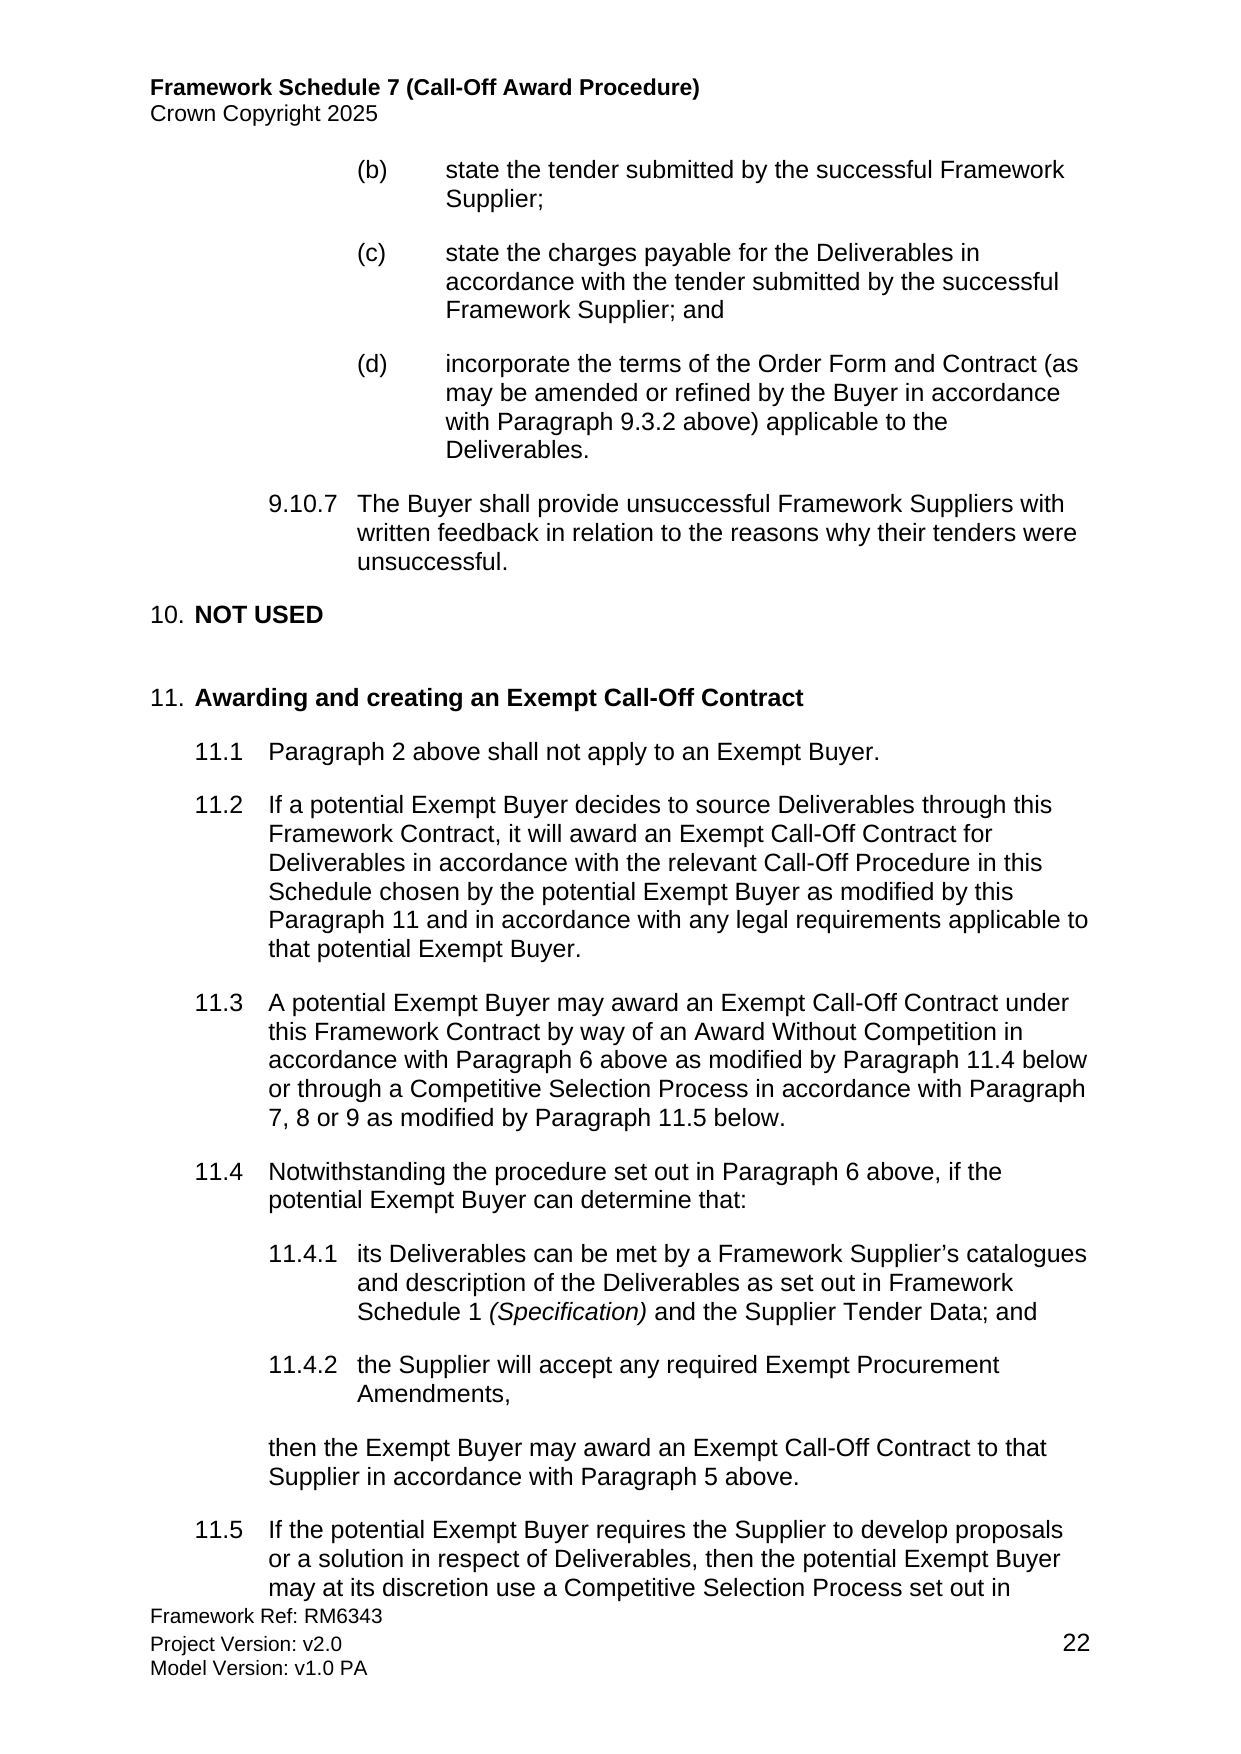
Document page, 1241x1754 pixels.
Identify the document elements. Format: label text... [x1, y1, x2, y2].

text (d) incorporate the terms of the Order Form and Contract (as may be amended or refined by the Buyer in accordance with Paragraph 9.3.2 above) applicable to the Deliverables. [357, 349, 1090, 464]
list the Supplier will accept any required Exempt Procurement Amendments, [268, 1350, 1090, 1408]
text then the Exempt Buyer may award an Exempt Call-Off Contract to that Supplier in accordance with Paragraph 5 above. [268, 1433, 1090, 1490]
list Awarding and creating an Exempt Call-Off Contract [150, 683, 1090, 711]
text (c) state the charges payable for the Deliverables in accordance with the tender submitted by the successful Framework Supplier; and [357, 238, 1090, 324]
list If a potential Exempt Buyer decides to source Deliverables through this Framework Contract, it will award an Exempt Call-Off Contract for Deliverables in accordance with the relevant Call-Off Procedure in this Schedule chosen by the potential Exempt Buyer as modified by this Paragraph 11 and in accordance with any legal requirements applicable to that potential Exempt Buyer. [194, 790, 1090, 963]
text 9.10.7 The Buyer shall provide unsuccessful Framework Suppliers with written feedback in relation to the reasons why their tenders were unsuccessful. [268, 489, 1090, 575]
text (b) state the tender submitted by the successful Framework Supplier; [357, 155, 1090, 213]
list Notwithstanding the procedure set out in Paragraph 6 above, if the potential Exempt Buyer can determine that: [194, 1156, 1090, 1214]
list A potential Exempt Buyer may award an Exempt Call-Off Contract under this Framework Contract by way of an Award Without Competition in accordance with Paragraph 6 above as modified by Paragraph 11.4 below or through a Competitive Selection Process in accordance with Paragraph 7, 8 or 9 as modified by Paragraph 11.5 below. [194, 988, 1090, 1131]
list Paragraph 2 above shall not apply to an Exempt Buyer. [194, 736, 1090, 765]
list If the potential Exempt Buyer requires the Supplier to develop proposals or a solution in respect of Deliverables, then the potential Exempt Buyer may at its discretion use a Competitive Selection Process set out in [194, 1515, 1090, 1601]
list NOT USED [150, 600, 1090, 658]
list its Deliverables can be met by a Framework Supplier’s catalogues and description of the Deliverables as set out in Framework Schedule 1 (Specification) and the Supplier Tender Data; and [268, 1239, 1090, 1325]
